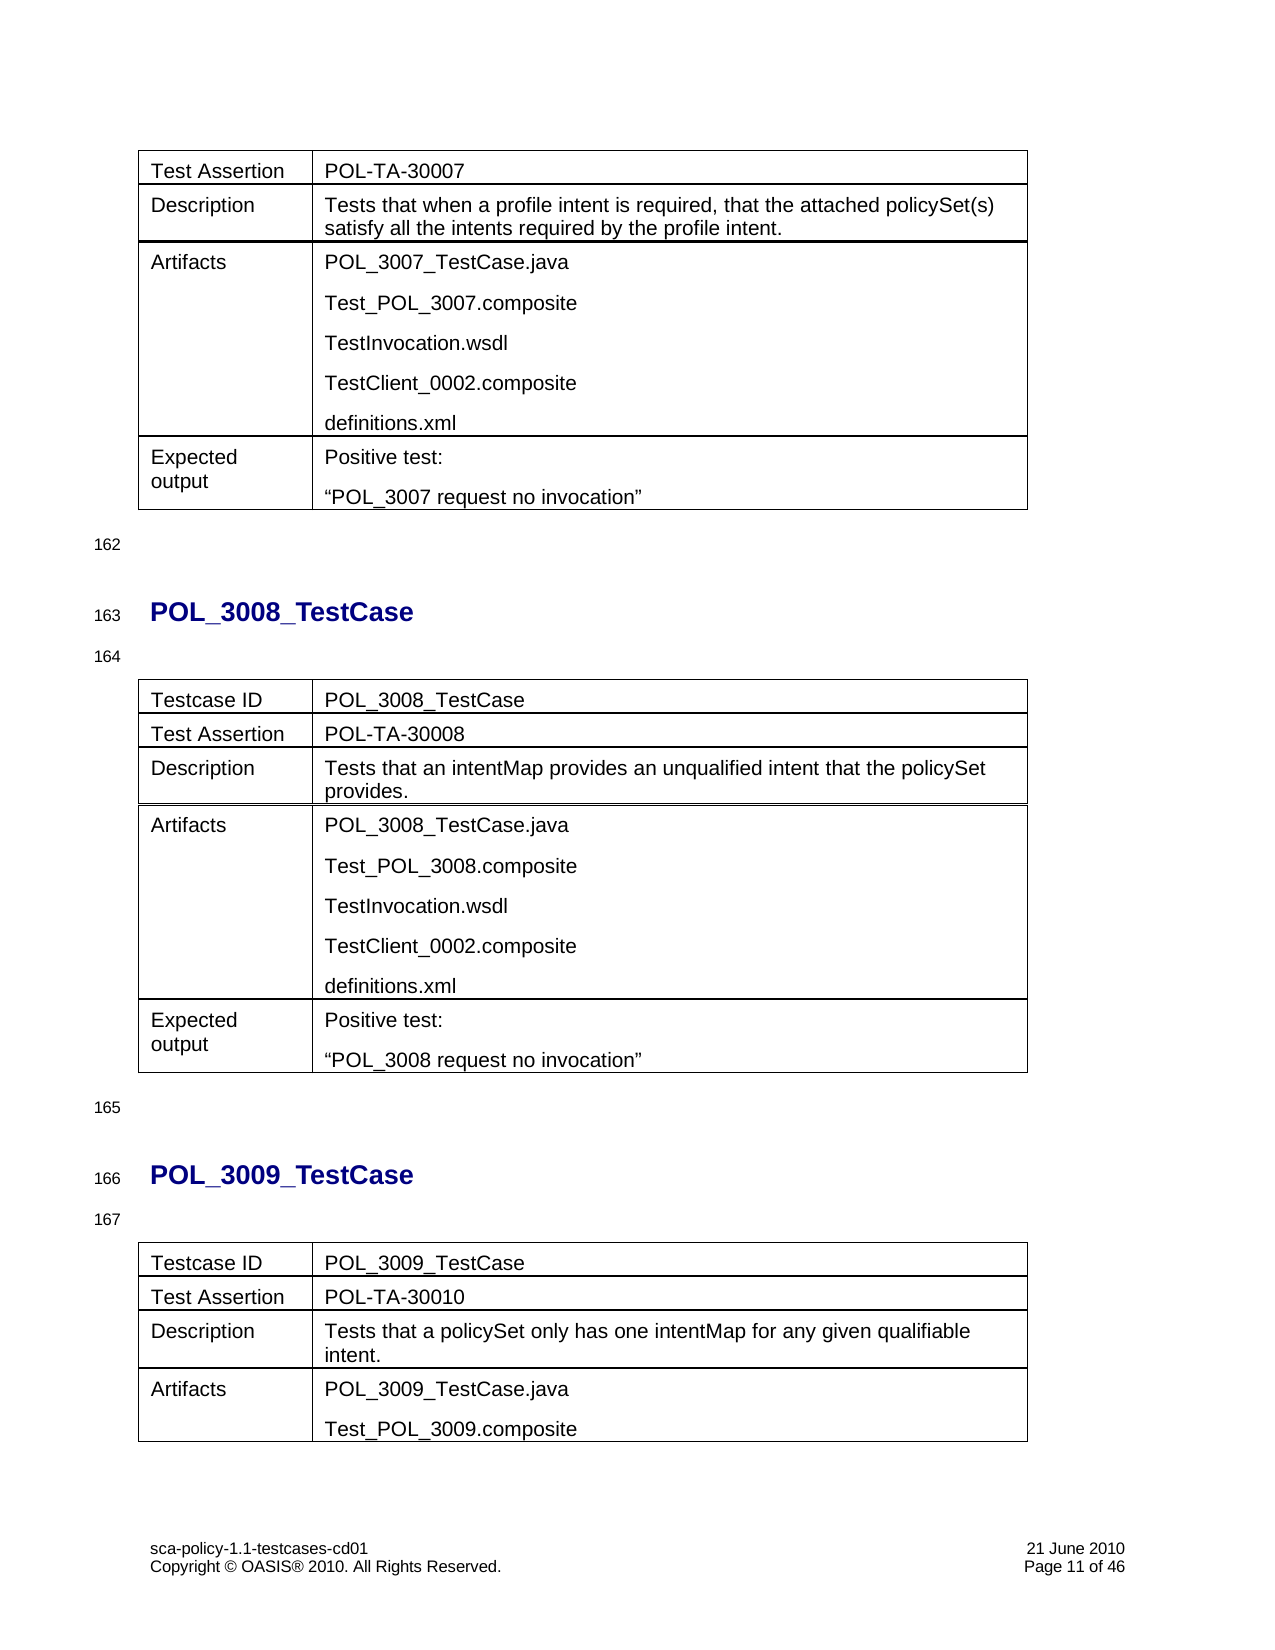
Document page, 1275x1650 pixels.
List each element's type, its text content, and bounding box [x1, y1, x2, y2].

table_cell Positive test: “POL_3007 request no invocation” [313, 437, 1027, 509]
table_cell POL_3007_TestCase.java Test_POL_3007.composite TestInvocation.wsdl TestClient_0002.composite definitions.xml [313, 243, 1027, 435]
table_cell POL-TA-30008 [313, 714, 1027, 746]
table_cell Test Assertion [139, 1277, 312, 1309]
table_cell POL_3009_TestCase.java Test_POL_3009.composite [313, 1369, 1027, 1441]
table_cell Positive test: “POL_3008 request no invocation” [313, 1000, 1027, 1072]
table_cell Artifacts [139, 243, 312, 435]
table_cell Expected output [139, 1000, 312, 1072]
table_cell Artifacts [139, 1369, 312, 1441]
table_cell POL_3008_TestCase.java Test_POL_3008.composite TestInvocation.wsdl TestClient_0002.composite definitions.xml [313, 806, 1027, 998]
table_cell Expected output [139, 437, 312, 509]
table_cell POL-TA-30010 [313, 1277, 1027, 1309]
table_cell Artifacts [139, 806, 312, 998]
subtitle POL_3008_TestCase [150, 596, 1125, 626]
table_cell Tests that when a profile intent is required, that the attached policySet(s) satisfy all the intents required by the profile intent. [313, 185, 1027, 240]
subtitle POL_3009_TestCase [150, 1159, 1125, 1189]
table_cell Description [139, 1311, 312, 1367]
table_cell Test Assertion [139, 714, 312, 746]
table_cell Description [139, 748, 312, 803]
table_cell Tests that a policySet only has one intentMap for any given qualifiable intent. [313, 1311, 1027, 1367]
table_cell Test Assertion [139, 151, 312, 183]
table_header POL_3009_TestCase [313, 1243, 1027, 1275]
table_cell POL-TA-30007 [313, 151, 1027, 183]
table_cell Description [139, 185, 312, 240]
table_header Testcase ID [139, 680, 312, 712]
table_cell Tests that an intentMap provides an unqualified intent that the policySet provides. [313, 748, 1027, 803]
table_header POL_3008_TestCase [313, 680, 1027, 712]
table_header Testcase ID [139, 1243, 312, 1275]
